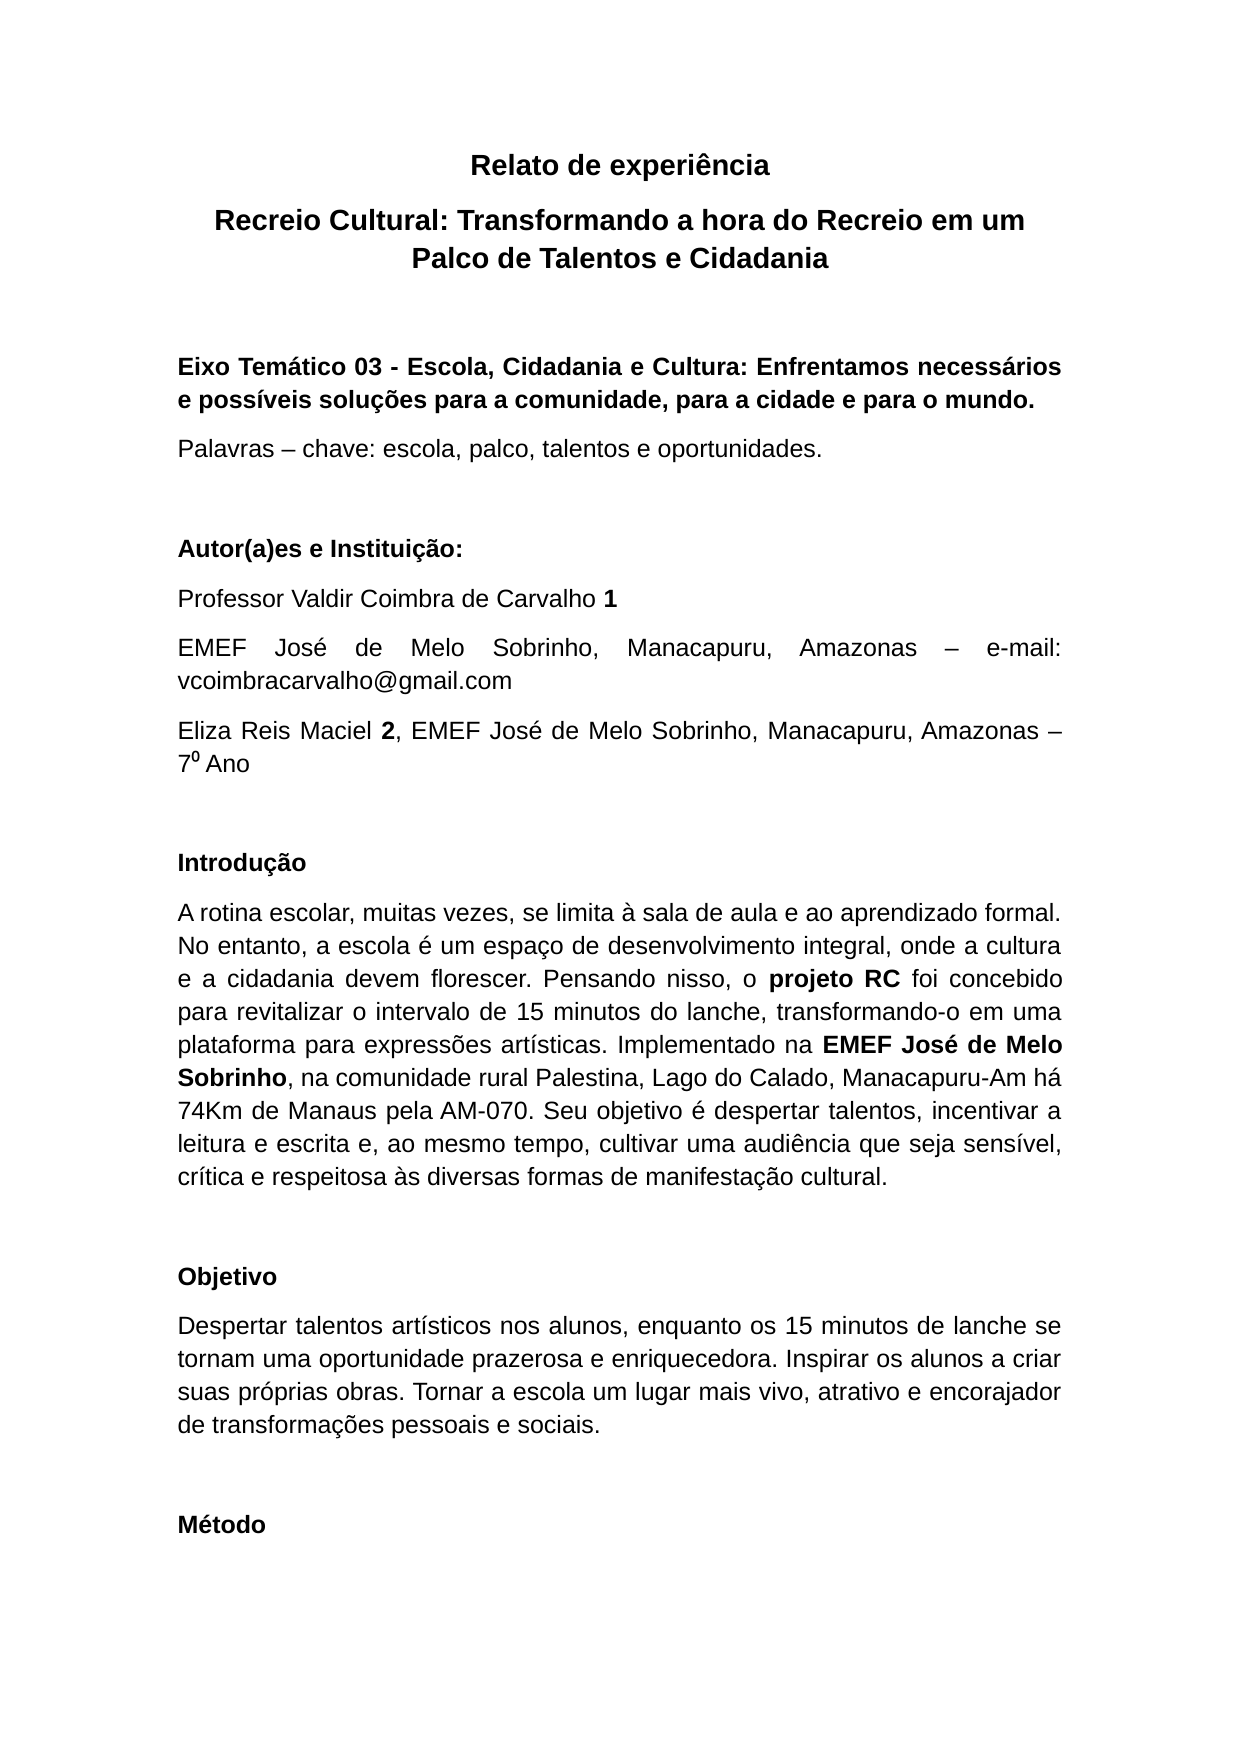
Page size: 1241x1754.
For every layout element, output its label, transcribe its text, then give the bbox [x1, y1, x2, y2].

text Palavras – chave: escola, palco, talentos e oportunidades. [177, 434, 1063, 463]
text Relato de experiência [177, 148, 1063, 181]
text Objetivo [177, 1262, 1063, 1290]
text Recreio Cultural: Transformando a hora do Recreio em um Palco de Talentos e Cidadania [177, 203, 1063, 275]
text Eixo Temático 03 - Escola, Cidadania e Cultura: Enfrentamos necessários e possíveis soluções para a comunidade, para a cidade e para o mundo. [177, 352, 1063, 413]
text EMEF José de Melo Sobrinho, Manacapuru, Amazonas – e-mail: vcoimbracarvalho@gmail.com [177, 633, 1063, 695]
text Autor(a)es e Instituição: [177, 534, 1063, 563]
text Professor Valdir Coimbra de Carvalho 1 [177, 583, 1063, 612]
text Introdução [177, 848, 1063, 877]
text Método [177, 1510, 1063, 1538]
text Eliza Reis Maciel 2, EMEF José de Melo Sobrinho, Manacapuru, Amazonas – 7⁰ Ano [177, 716, 1063, 778]
text Despertar talentos artísticos nos alunos, enquanto os 15 minutos de lanche se tornam uma oportunidade prazerosa e enriquecedora. Inspirar os alunos a criar suas próprias obras. Tornar a escola um lugar mais vivo, atrativo e encorajador de transformações pessoais e sociais. [177, 1311, 1063, 1439]
text A rotina escolar, muitas vezes, se limita à sala de aula e ao aprendizado formal. No entanto, a escola é um espaço de desenvolvimento integral, onde a cultura e a cidadania devem florescer. Pensando nisso, o projeto RC foi concebido para revitalizar o intervalo de 15 minutos do lanche, transformando-o em uma plataforma para expressões artísticas. Implementado na EMEF José de Melo Sobrinho, na comunidade rural Palestina, Lago do Calado, Manacapuru-Am há 74Km de Manaus pela AM-070. Seu objetivo é despertar talentos, incentivar a leitura e escrita e, ao mesmo tempo, cultivar uma audiência que seja sensível, crítica e respeitosa às diversas formas de manifestação cultural. [177, 898, 1063, 1191]
